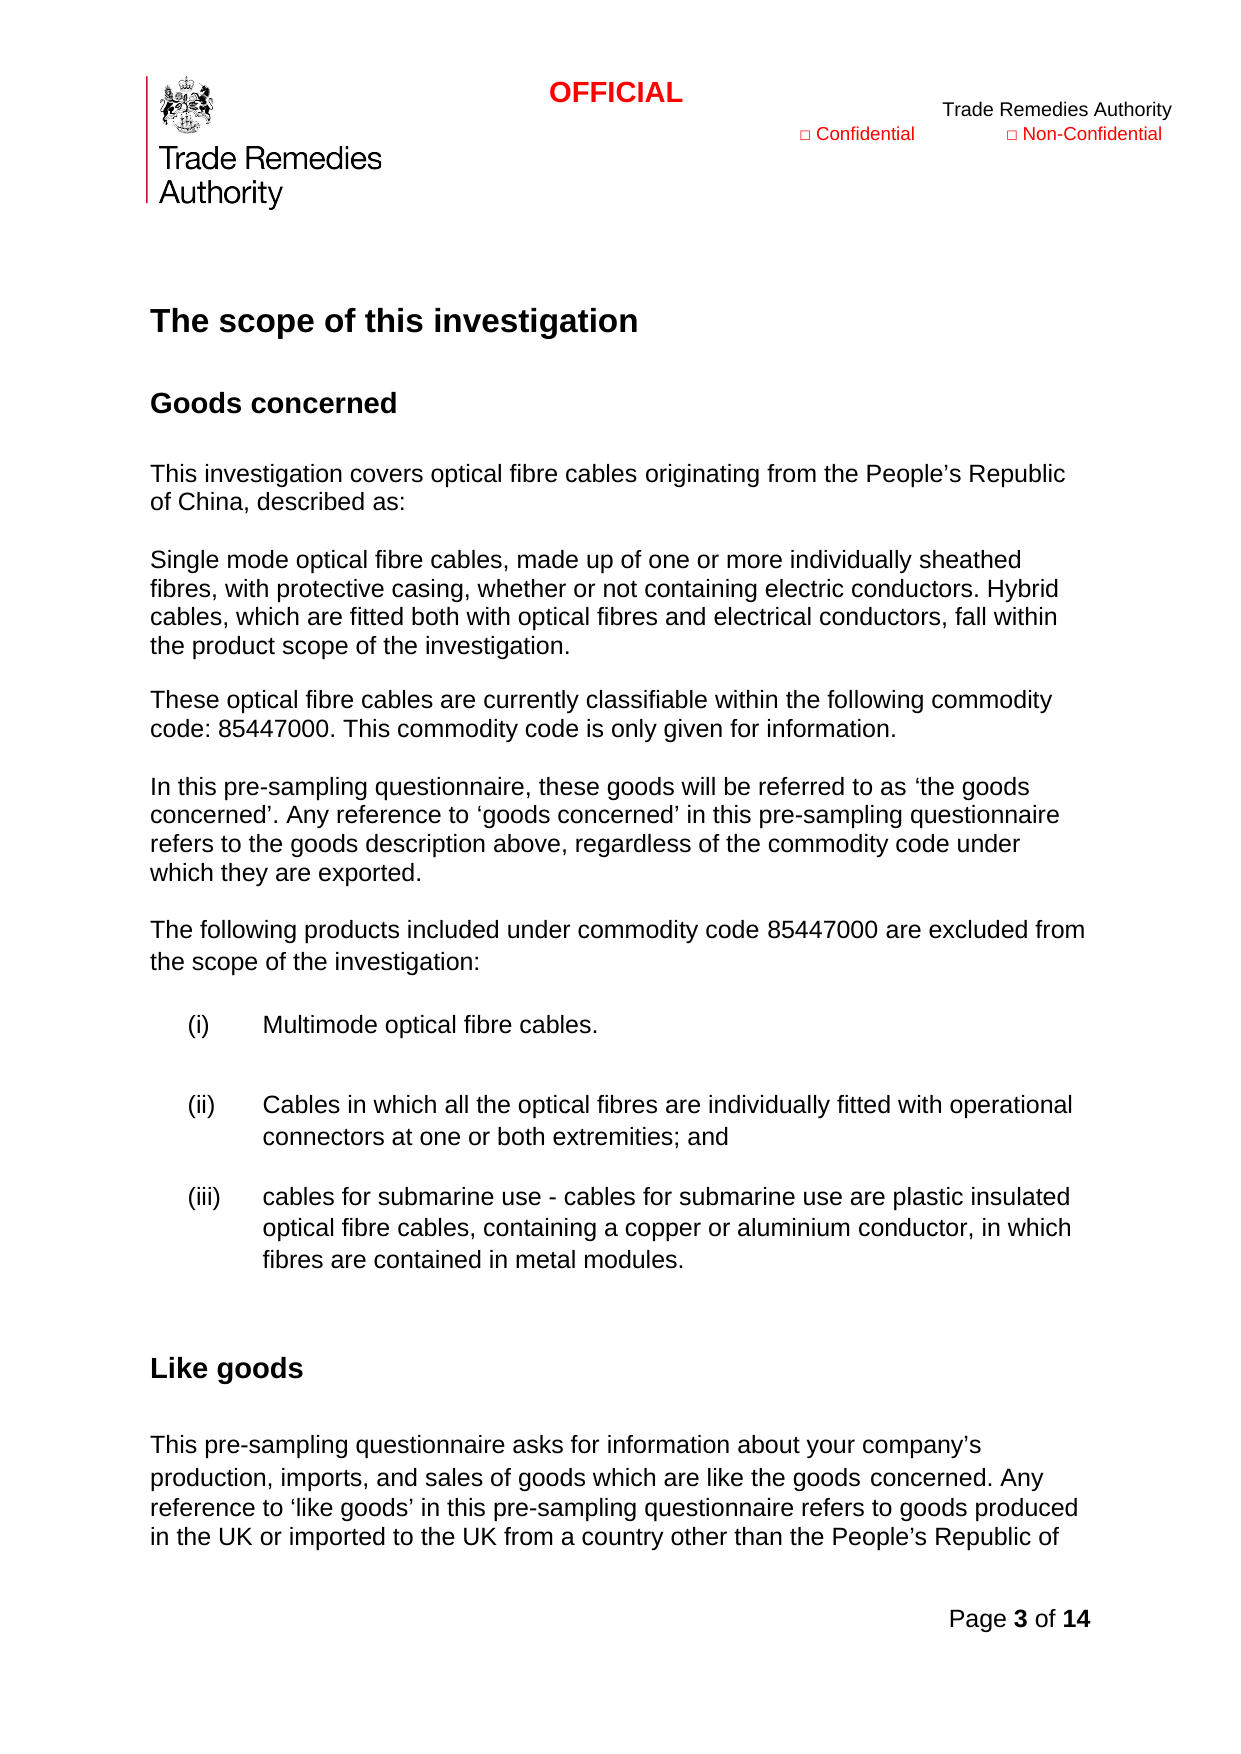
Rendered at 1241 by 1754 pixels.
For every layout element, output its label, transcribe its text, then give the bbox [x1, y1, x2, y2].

subtitle Like goods [150, 1352, 1090, 1385]
text This investigation covers optical fibre cables originating from the People’s Republic of China, described as: [150, 459, 1090, 516]
list cables for submarine use - cables for submarine use are plastic insulated optical fibre cables, containing a copper or aluminium conductor, in which fibres are contained in metal modules. [187, 1182, 1090, 1274]
subtitle The scope of this investigation [150, 301, 1090, 339]
list Cables in which all the optical fibres are individually fitted with operational connectors at one or both extremities; and [187, 1090, 1090, 1150]
text In this pre-sampling questionnaire, these goods will be referred to as ‘the goods concerned’. Any reference to ‘goods concerned’ in this pre-sampling questionnaire refers to the goods description above, regardless of the commodity code under which they are exported. [150, 772, 1090, 887]
text This pre-sampling questionnaire asks for information about your company’s production, imports, and sales of goods which are like the goods concerned. Any reference to ‘like goods’ in this pre-sampling questionnaire refers to goods produced in the UK or imported to the UK from a country other than the People’s Republic of [150, 1431, 1090, 1550]
list Multimode optical fibre cables. [187, 1010, 1090, 1039]
text The following products included under commodity code 85447000 are excluded from the scope of the investigation: [150, 915, 1090, 976]
text Single mode optical fibre cables, made up of one or more individually sheathed fibres, with protective casing, whether or not containing electric conductors. Hybrid cables, which are fitted both with optical fibres and electrical conductors, fall within the product scope of the investigation. [150, 545, 1090, 660]
text These optical fibre cables are currently classifiable within the following commodity code: 85447000. This commodity code is only given for information. [150, 685, 1090, 743]
subtitle Goods concerned [150, 386, 1090, 419]
